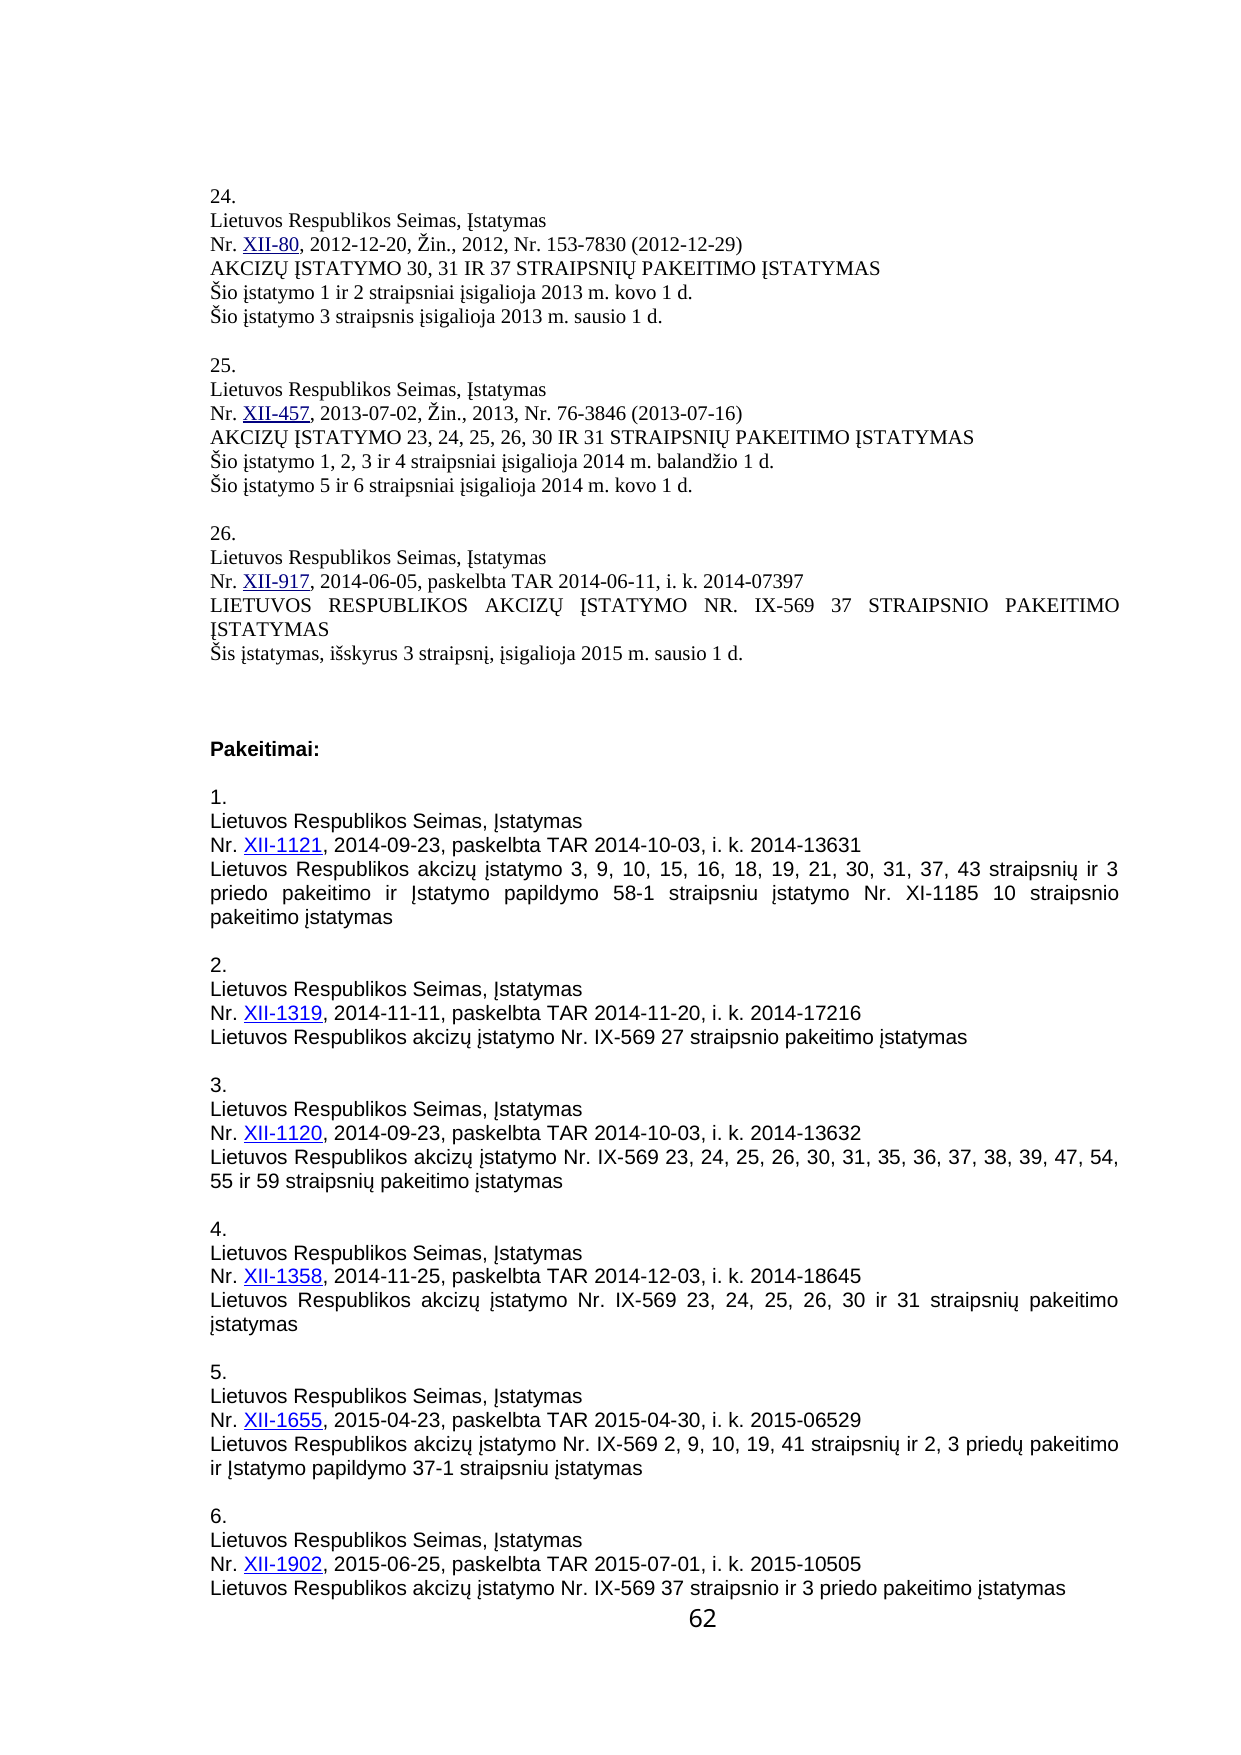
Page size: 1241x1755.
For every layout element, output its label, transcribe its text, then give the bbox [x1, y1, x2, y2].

text AKCIZŲ ĮSTATYMO 23, 24, 25, 26, 30 IR 31 STRAIPSNIŲ PAKEITIMO ĮSTATYMAS [210, 425, 1120, 449]
text Lietuvos Respublikos Seimas, Įstatymas [210, 809, 1120, 833]
text Nr. XII-457, 2013-07-02, Žin., 2013, Nr. 76-3846 (2013-07-16) [210, 401, 1120, 425]
text 24. [210, 184, 1120, 208]
text 5. [210, 1360, 1120, 1384]
text Lietuvos Respublikos Seimas, Įstatymas [210, 377, 1120, 401]
text Pakeitimai: [210, 737, 1120, 761]
text 2. [210, 953, 1120, 977]
text 3. [210, 1073, 1120, 1097]
text Šis įstatymas, išskyrus 3 straipsnį, įsigalioja 2015 m. sausio 1 d. [210, 641, 1120, 665]
text Lietuvos Respublikos akcizų įstatymo Nr. IX-569 37 straipsnio ir 3 priedo pakeitimo įstatymas [210, 1576, 1120, 1600]
text Šio įstatymo 1 ir 2 straipsniai įsigalioja 2013 m. kovo 1 d. [210, 280, 1120, 304]
text Šio įstatymo 3 straipsnis įsigalioja 2013 m. sausio 1 d. [210, 304, 1120, 328]
text Nr. XII-1120, 2014-09-23, paskelbta TAR 2014-10-03, i. k. 2014-13632 [210, 1121, 1120, 1144]
text AKCIZŲ ĮSTATYMO 30, 31 IR 37 STRAIPSNIŲ PAKEITIMO ĮSTATYMAS [210, 256, 1120, 280]
text Nr. XII-1121, 2014-09-23, paskelbta TAR 2014-10-03, i. k. 2014-13631 [210, 833, 1120, 857]
text Nr. XII-1358, 2014-11-25, paskelbta TAR 2014-12-03, i. k. 2014-18645 [210, 1264, 1120, 1288]
text Lietuvos Respublikos Seimas, Įstatymas [210, 1097, 1120, 1121]
text Lietuvos Respublikos akcizų įstatymo Nr. IX-569 23, 24, 25, 26, 30, 31, 35, 36, 37, 38, 39, 47, 54, 55 ir 59 straipsnių pakeitimo įstatymas [210, 1144, 1120, 1192]
text Lietuvos Respublikos Seimas, Įstatymas [210, 977, 1120, 1001]
text Lietuvos Respublikos Seimas, Įstatymas [210, 1528, 1120, 1552]
text Lietuvos Respublikos Seimas, Įstatymas [210, 208, 1120, 232]
text 4. [210, 1216, 1120, 1240]
text 26. [210, 521, 1120, 545]
text 6. [210, 1504, 1120, 1528]
text Lietuvos Respublikos akcizų įstatymo Nr. IX-569 27 straipsnio pakeitimo įstatymas [210, 1025, 1120, 1049]
text Nr. XII-917, 2014-06-05, paskelbta TAR 2014-06-11, i. k. 2014-07397 [210, 569, 1120, 593]
text Lietuvos Respublikos Seimas, Įstatymas [210, 1240, 1120, 1264]
text Lietuvos Respublikos Seimas, Įstatymas [210, 545, 1120, 569]
text 1. [210, 785, 1120, 809]
text Nr. XII-1655, 2015-04-23, paskelbta TAR 2015-04-30, i. k. 2015-06529 [210, 1408, 1120, 1432]
text Nr. XII-1902, 2015-06-25, paskelbta TAR 2015-07-01, i. k. 2015-10505 [210, 1552, 1120, 1576]
text Šio įstatymo 1, 2, 3 ir 4 straipsniai įsigalioja 2014 m. balandžio 1 d. [210, 449, 1120, 473]
text Nr. XII-1319, 2014-11-11, paskelbta TAR 2014-11-20, i. k. 2014-17216 [210, 1001, 1120, 1025]
text Lietuvos Respublikos Seimas, Įstatymas [210, 1384, 1120, 1408]
text LIETUVOS RESPUBLIKOS AKCIZŲ ĮSTATYMO NR. IX-569 37 STRAIPSNIO PAKEITIMO ĮSTATYMAS [210, 593, 1120, 641]
text Šio įstatymo 5 ir 6 straipsniai įsigalioja 2014 m. kovo 1 d. [210, 473, 1120, 497]
text Nr. XII-80, 2012-12-20, Žin., 2012, Nr. 153-7830 (2012-12-29) [210, 232, 1120, 256]
text Lietuvos Respublikos akcizų įstatymo Nr. IX-569 2, 9, 10, 19, 41 straipsnių ir 2, 3 priedų pakeitimo ir Įstatymo papildymo 37-1 straipsniu įstatymas [210, 1432, 1120, 1480]
text Lietuvos Respublikos akcizų įstatymo 3, 9, 10, 15, 16, 18, 19, 21, 30, 31, 37, 43 straipsnių ir 3 priedo pakeitimo ir Įstatymo papildymo 58-1 straipsniu įstatymo Nr. XI-1185 10 straipsnio pakeitimo įstatymas [210, 857, 1120, 929]
text 25. [210, 352, 1120, 377]
text Lietuvos Respublikos akcizų įstatymo Nr. IX-569 23, 24, 25, 26, 30 ir 31 straipsnių pakeitimo įstatymas [210, 1288, 1120, 1336]
